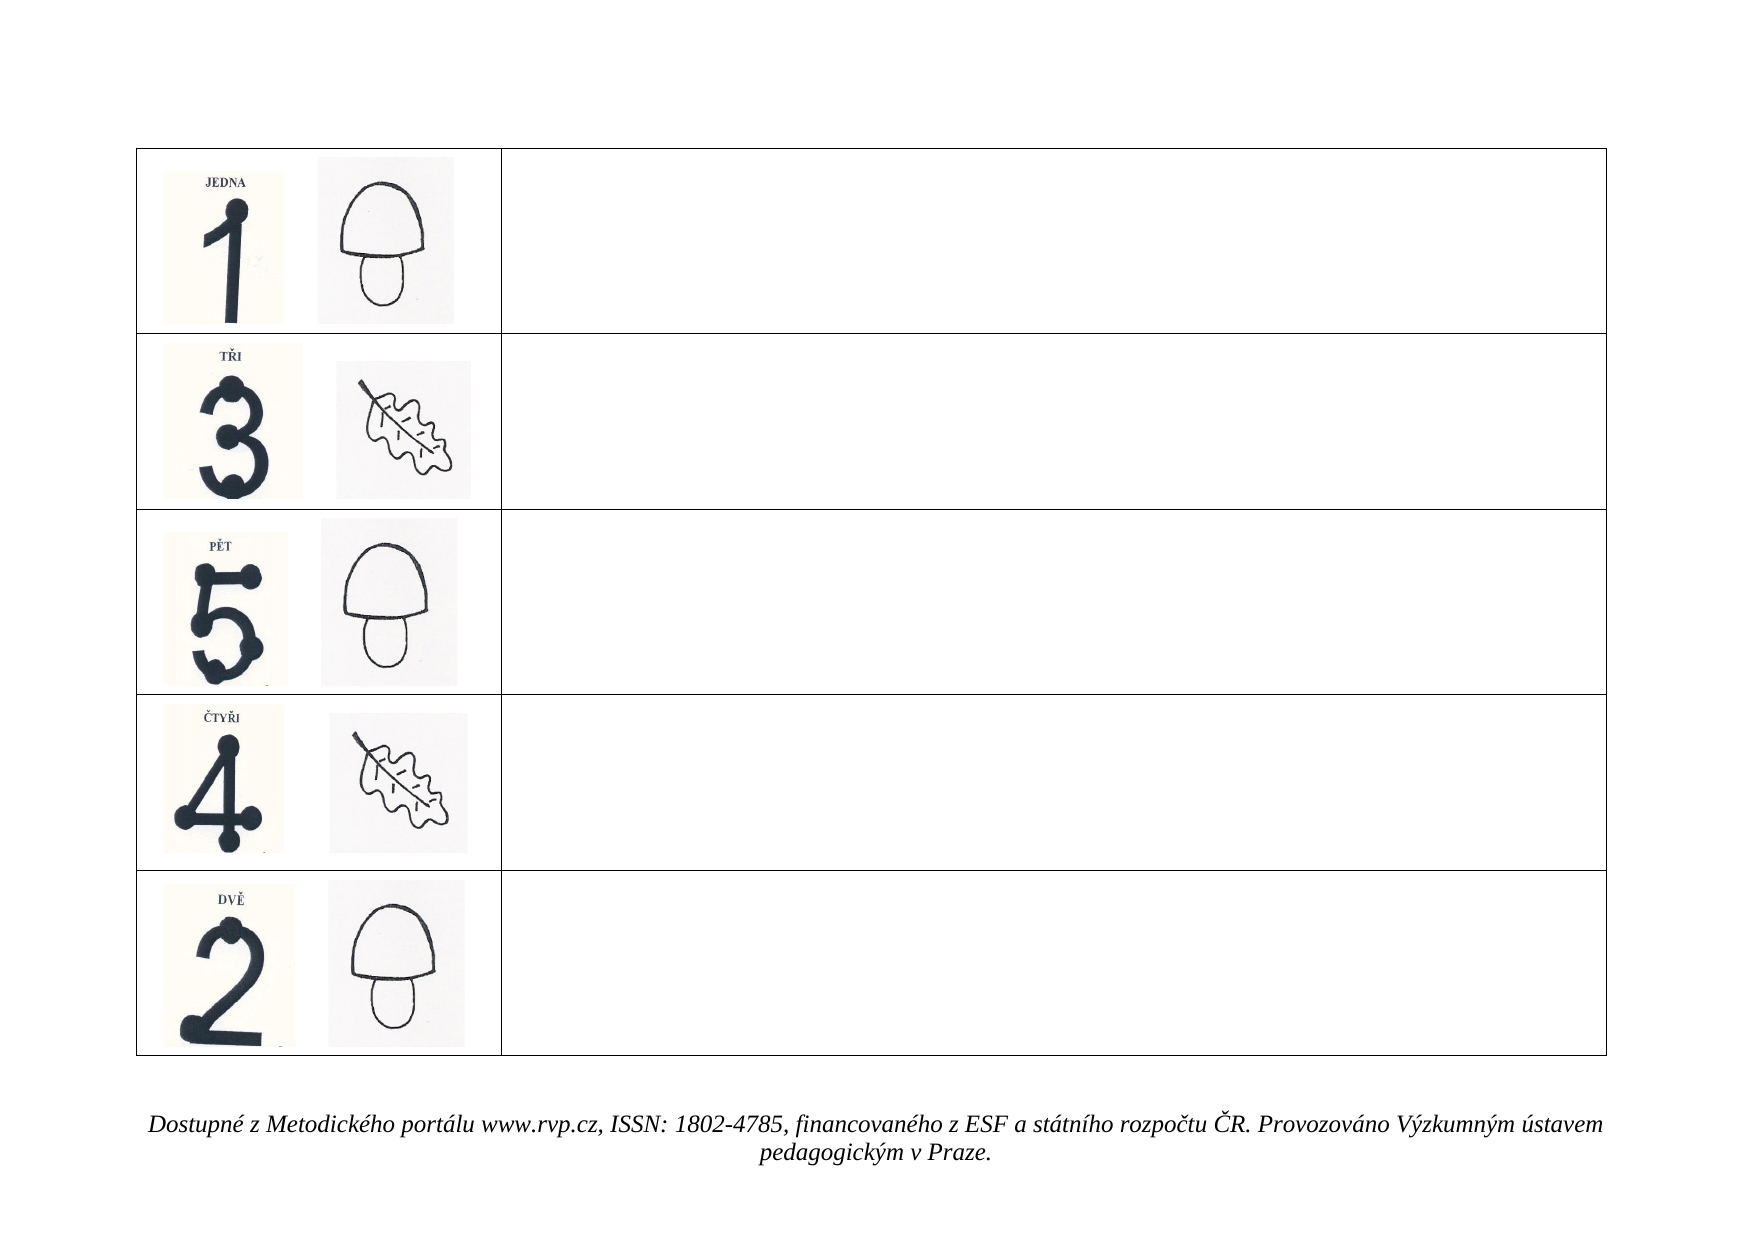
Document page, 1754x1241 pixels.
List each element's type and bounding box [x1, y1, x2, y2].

table_header [502, 149, 1606, 333]
picture [321, 518, 458, 686]
picture [163, 532, 288, 686]
picture [163, 704, 284, 853]
table_cell [502, 334, 1606, 509]
table_cell [502, 695, 1606, 870]
table_cell [137, 695, 501, 870]
table_header [137, 149, 501, 333]
picture [329, 713, 468, 853]
picture [317, 157, 454, 324]
picture [163, 343, 303, 499]
table_cell [502, 871, 1606, 1055]
table_cell [137, 871, 501, 1055]
table_cell [502, 510, 1606, 694]
picture [163, 171, 285, 324]
picture [328, 880, 465, 1047]
table_cell [137, 510, 501, 694]
picture [336, 361, 471, 499]
picture [163, 884, 296, 1047]
table_cell [137, 334, 501, 509]
